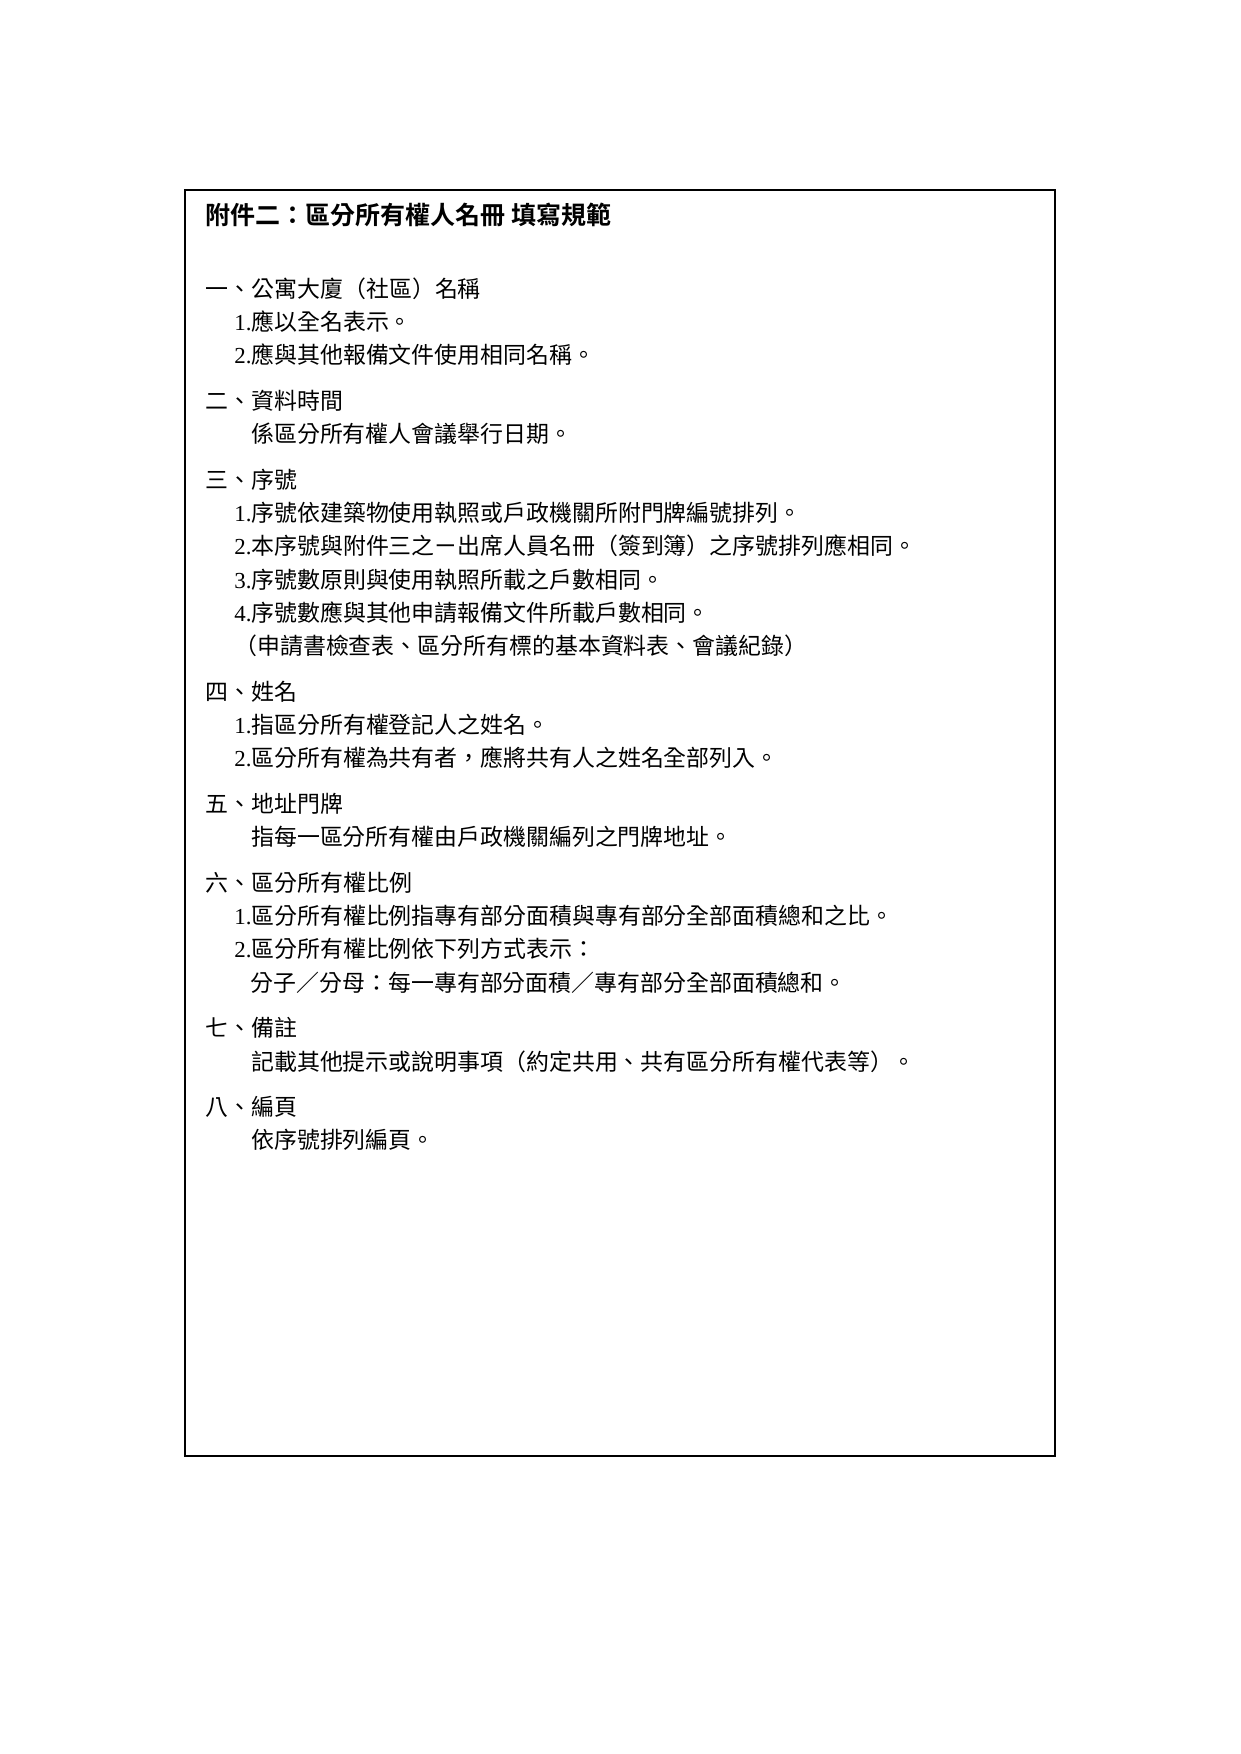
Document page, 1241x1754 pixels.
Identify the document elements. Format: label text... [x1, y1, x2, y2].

table_header 附件二：區分所有權人名冊 填寫規範 一、公寓大廈（社區）名稱 1.應以全名表示。 2.應與其他報備文件使用相同名稱。 二、資料時間 係區分所有權人會議舉行日期。 三、序號 1.序號依建築物使用執照或戶政機關所附門牌編號排列。 2.本序號與附件三之ㄧ出席人員名冊（簽到簿）之序號排列應相同。 3.序號數原則與使用執照所載之戶數相同。 4.序號數應與其他申請報備文件所載戶數相同。 （申請書檢查表、區分所有標的基本資料表、會議紀錄） 四、姓名 1.指區分所有權登記人之姓名。 2.區分所有權為共有者，應將共有人之姓名全部列入。 五、地址門牌 指每一區分所有權由戶政機關編列之門牌地址。 六、區分所有權比例 1.區分所有權比例指專有部分面積與專有部分全部面積總和之比。 2.區分所有權比例依下列方式表示： 分子／分母：每一專有部分面積／專有部分全部面積總和。 七、備註 記載其他提示或說明事項（約定共用、共有區分所有權代表等）。 八、編頁 依序號排列編頁。 [186, 191, 1054, 1455]
